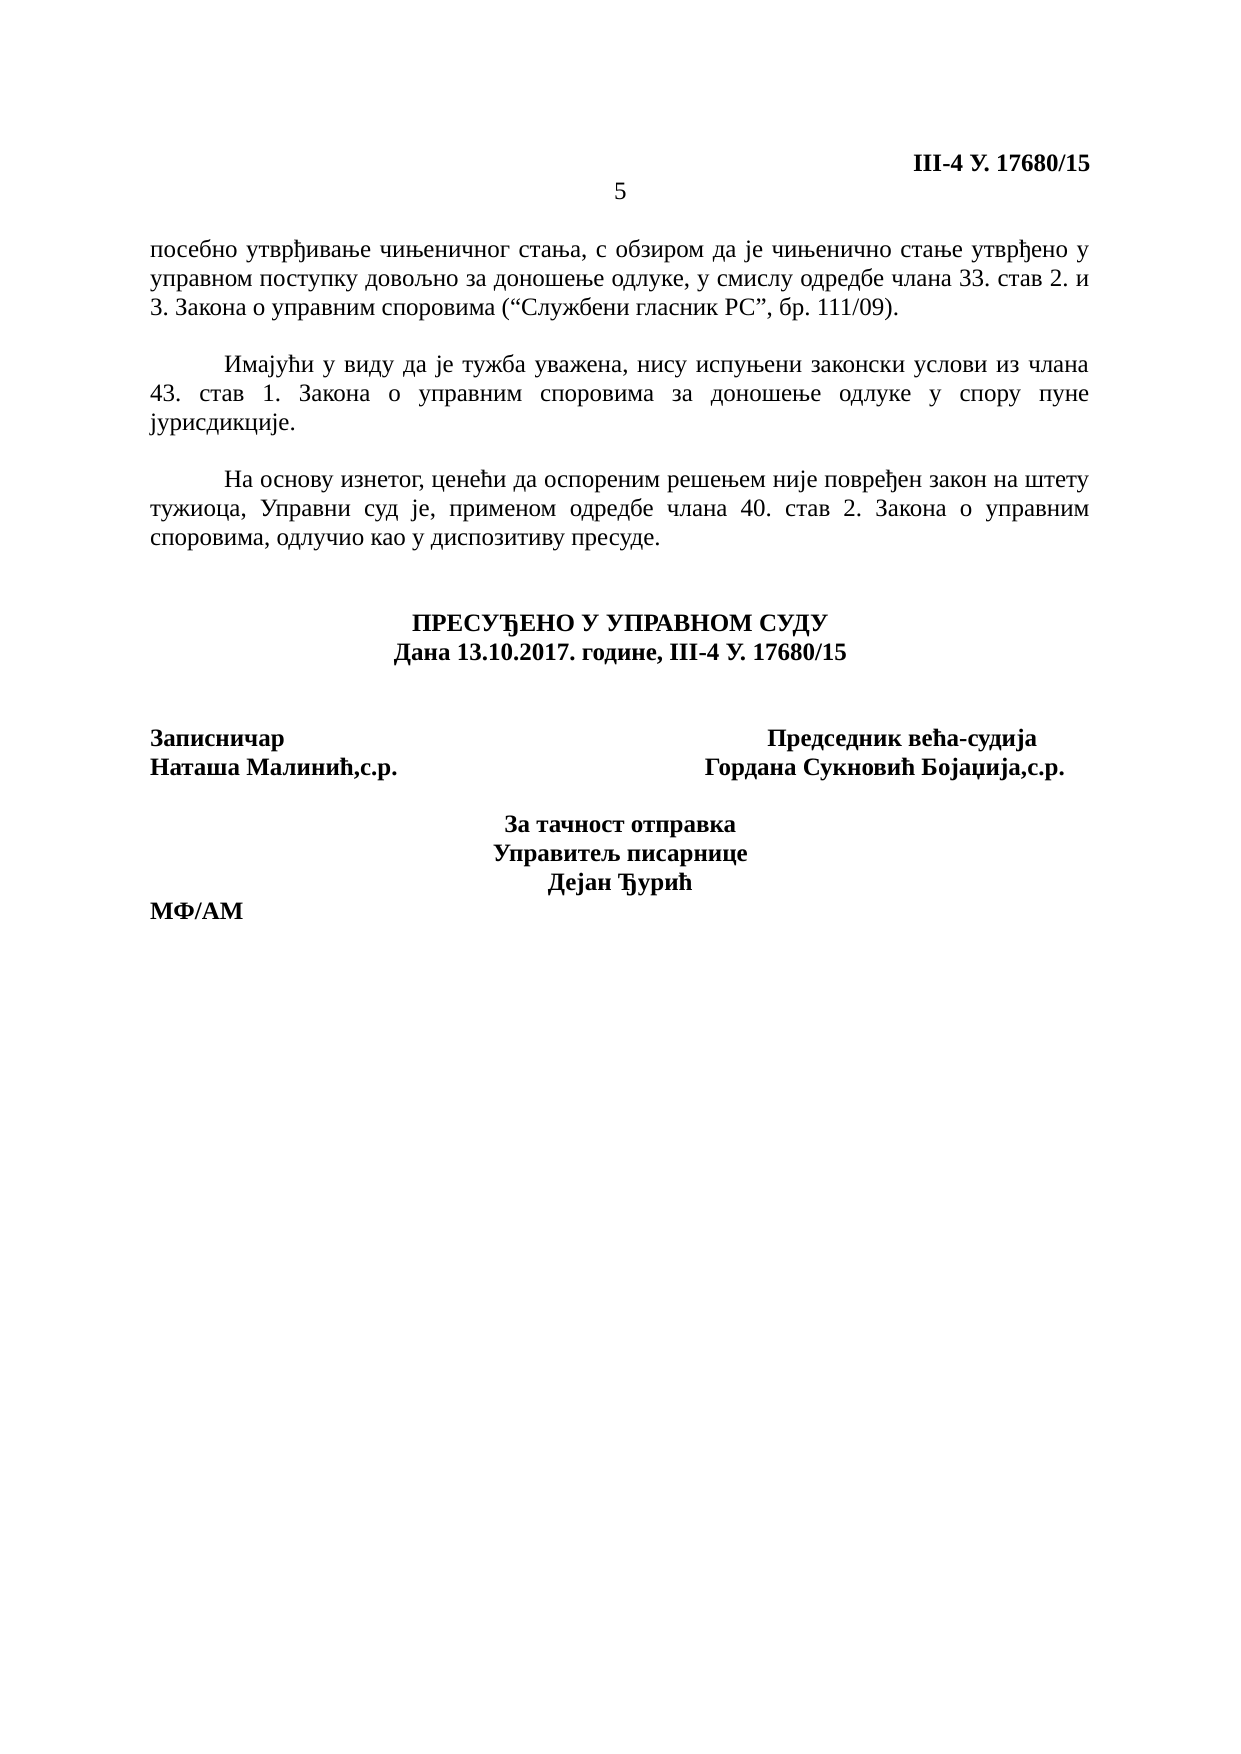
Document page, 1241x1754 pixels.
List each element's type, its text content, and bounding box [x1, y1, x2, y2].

text Наташа Малинић,с.р. Гордана Сукновић Бојаџија,с.р. [150, 752, 1090, 781]
text Имајући у виду да је тужба уважена, нису испуњени законски услови из члана 43. став 1. Закона о управним споровима за доношење одлуке у спору пуне јурисдикције. [150, 349, 1090, 436]
text ПРЕСУЂЕНО У УПРАВНОМ СУДУ [150, 608, 1090, 637]
text На основу изнетог, ценећи да оспореним решењем није повређен закон на штету тужиоца, Управни суд је, применом одредбе члана 40. став 2. Закона о управним споровима, одлучио као у диспозитиву пресуде. [150, 464, 1090, 551]
text Управитељ писарнице [150, 838, 1090, 867]
text МФ/АМ [150, 896, 1090, 924]
text За тачност отправка [150, 809, 1090, 838]
text Записничар Председник већа-судија [150, 723, 1090, 752]
text Дана 13.10.2017. године, III-4 У. 17680/15 [150, 637, 1090, 666]
text Дејан Ђурић [150, 867, 1090, 896]
text посебно утврђивање чињеничног стања, с обзиром да је чињенично стање утврђено у управном поступку довољно за доношење одлуке, у смислу одредбе члана 33. став 2. и 3. Закона о управним споровима (“Службени гласник РС”, бр. 111/09). [150, 234, 1090, 321]
